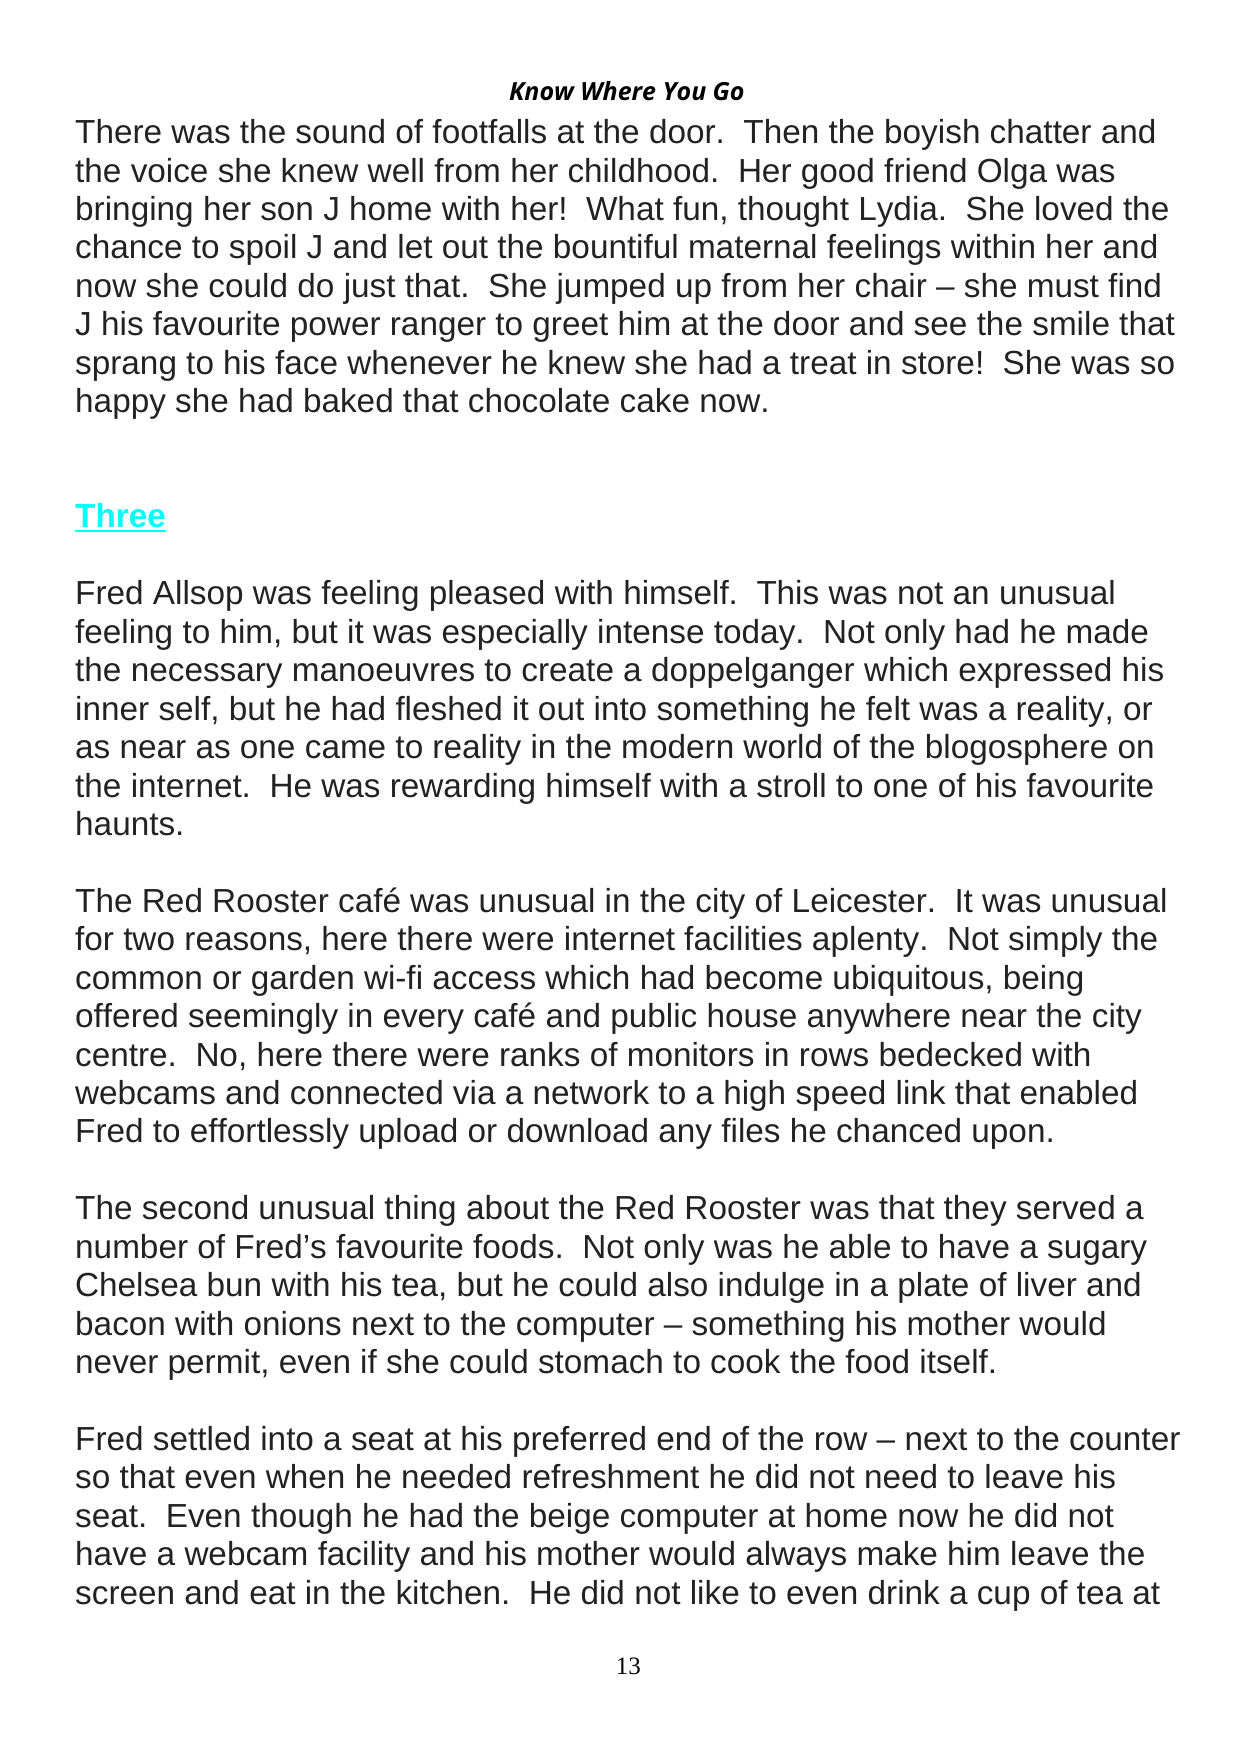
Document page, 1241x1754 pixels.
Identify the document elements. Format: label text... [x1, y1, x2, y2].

text The Red Rooster café was unusual in the city of Leicester. It was unusual for two reasons, here there were internet facilities aplenty. Not simply the common or garden wi-fi access which had become ubiquitous, being offered seemingly in every café and public house anywhere near the city centre. No, here there were ranks of monitors in rows bedecked with webcams and connected via a network to a high speed link that enabled Fred to effortlessly upload or download any files he chanced upon. [75, 881, 1181, 1150]
text Fred Allsop was feeling pleased with himself. This was not an unusual feeling to him, but it was especially intense today. Not only had he made the necessary manoeuvres to create a doppelganger which expressed his inner self, but he had fleshed it out into something he felt was a reality, or as near as one came to reality in the modern world of the blogosphere on the internet. He was rewarding himself with a stroll to one of his favourite haunts. [75, 573, 1181, 842]
text Three [75, 497, 1181, 535]
text Fred settled into a seat at his preferred end of the row – next to the counter so that even when he needed refreshment he did not need to leave his seat. Even though he had the beige computer at home now he did not have a webcam facility and his mother would always make him leave the screen and eat in the kitchen. He did not like to even drink a cup of tea at [75, 1419, 1181, 1611]
text The second unusual thing about the Red Rooster was that they served a number of Fred’s favourite foods. Not only was he able to have a sugary Chelsea bun with his tea, but he could also indulge in a plate of liver and bacon with onions next to the computer – something his mother would never permit, even if she could stomach to cook the food itself. [75, 1188, 1181, 1381]
text There was the sound of footfalls at the door. Then the boyish chatter and the voice she knew well from her childhood. Her good friend Olga was bringing her son J home with her! What fun, thought Lydia. She loved the chance to spoil J and let out the bountiful maternal feelings within her and now she could do just that. She jumped up from her chair – she must find J his favourite power ranger to greet him at the door and see the smile that sprang to his face whenever he knew she had a treat in store! She was so happy she had baked that chocolate cake now. [75, 112, 1181, 420]
